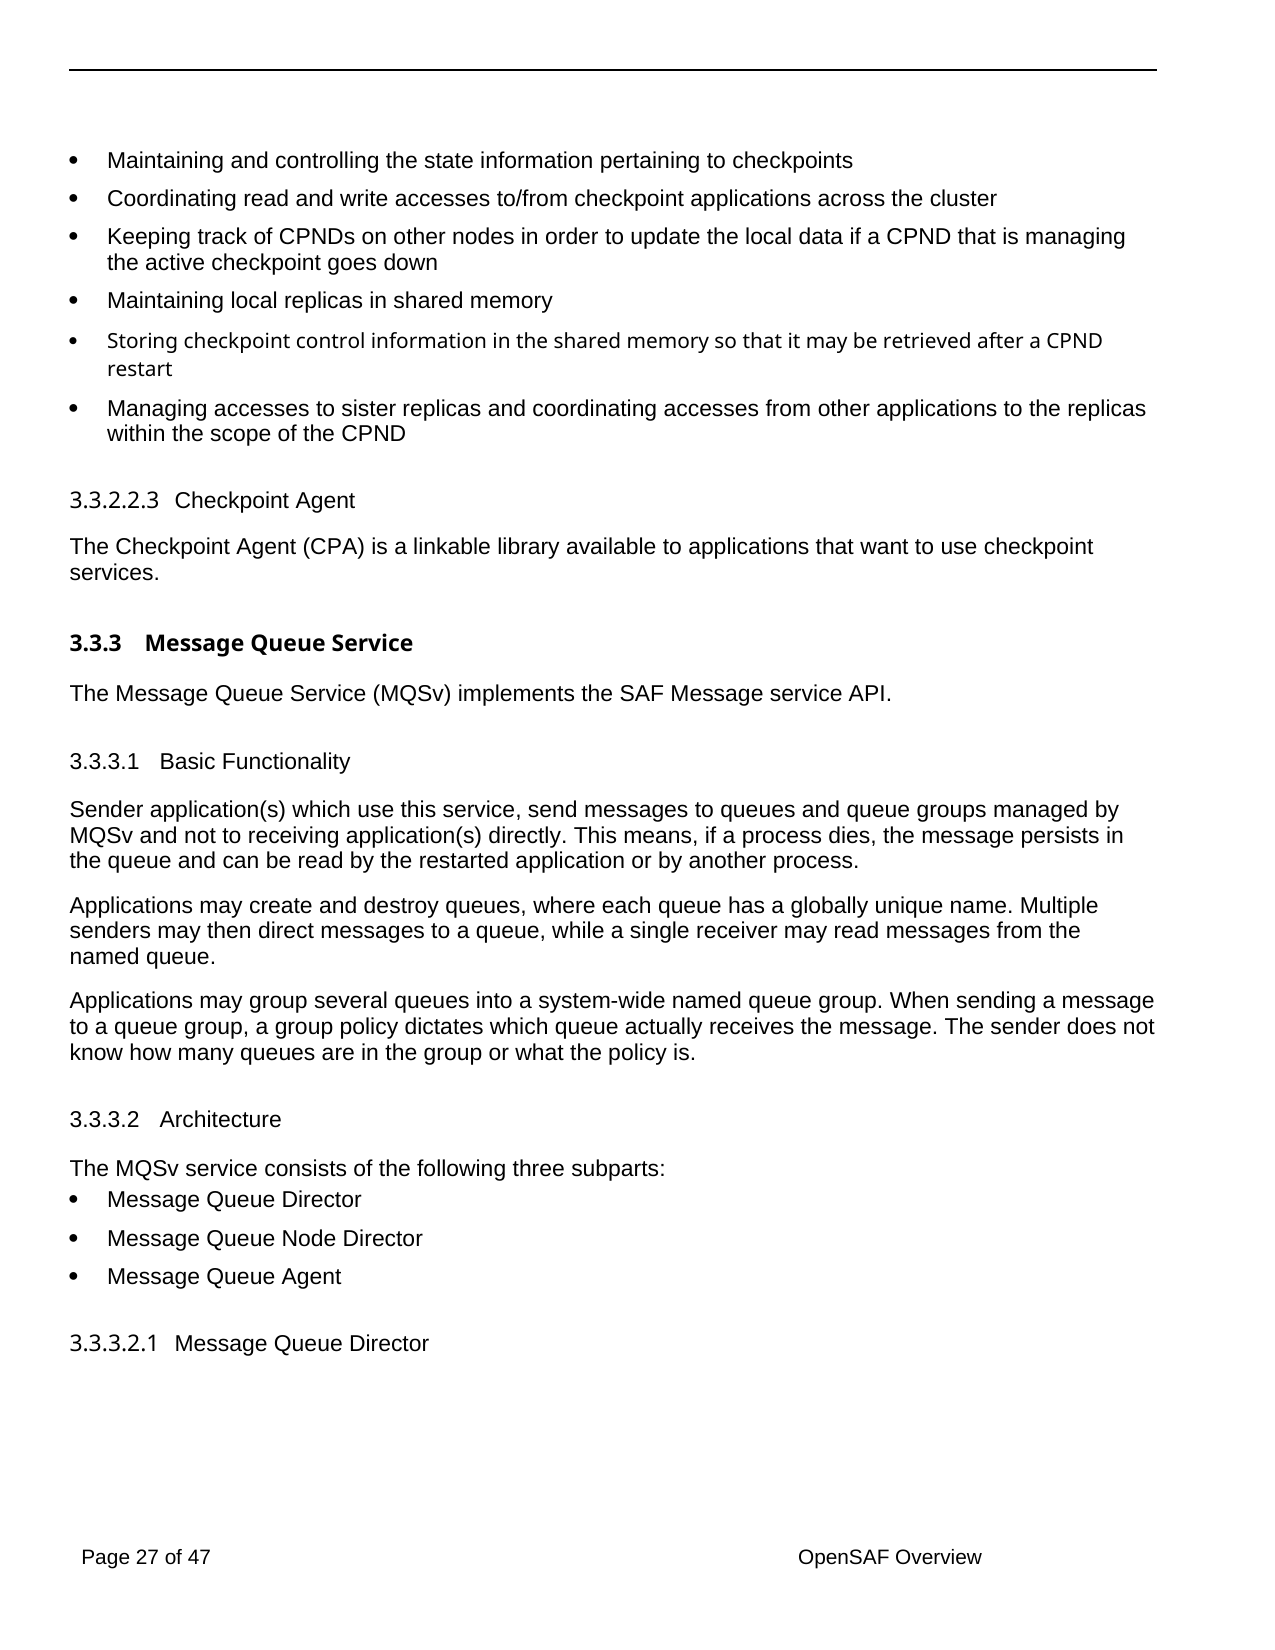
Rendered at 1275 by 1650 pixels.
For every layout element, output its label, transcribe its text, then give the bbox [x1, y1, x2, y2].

list Keeping track of CPNDs on other nodes in order to update the local data if a CPND that is managing the active checkpoint goes down [69, 224, 1157, 275]
list Message Queue Agent [69, 1263, 1157, 1289]
list Maintaining and controlling the state information pertaining to checkpoints [69, 148, 1157, 173]
text The MQSv service consists of the following three subparts: [69, 1155, 1157, 1181]
text Applications may create and destroy queues, where each queue has a globally unique name. Multiple senders may then direct messages to a queue, while a single receiver may read messages from the named queue. [69, 892, 1157, 969]
list Managing accesses to sister replicas and coordinating accesses from other applications to the replicas within the scope of the CPND [69, 395, 1157, 446]
subtitle Architecture [69, 1107, 1157, 1132]
text The Message Queue Service (MQSv) implements the SAF Message service API. [69, 681, 1157, 707]
text The Checkpoint Agent (CPA) is a linkable library available to applications that want to use checkpoint services. [69, 534, 1157, 585]
list Maintaining local replicas in shared memory [69, 288, 1157, 313]
subtitle Checkpoint Agent [69, 484, 1157, 515]
list Storing checkpoint control information in the shared memory so that it may be retrieved after a CPND restart [69, 326, 1157, 383]
list Message Queue Node Director [69, 1225, 1157, 1251]
subtitle Basic Functionality [69, 748, 1157, 774]
subtitle Message Queue Service [69, 627, 1157, 658]
list Message Queue Director [69, 1187, 1157, 1213]
text Applications may group several queues into a system-wide named queue group. When sending a message to a queue group, a group policy dictates which queue actually receives the message. The sender does not know how many queues are in the group or what the policy is. [69, 988, 1157, 1065]
subtitle Message Queue Director [69, 1326, 1157, 1358]
list Coordinating read and write accesses to/from checkpoint applications across the cluster [69, 186, 1157, 211]
text Sender application(s) which use this service, send messages to queues and queue groups managed by MQSv and not to receiving application(s) directly. This means, if a process dies, the message persists in the queue and can be read by the restarted application or by another process. [69, 797, 1157, 874]
